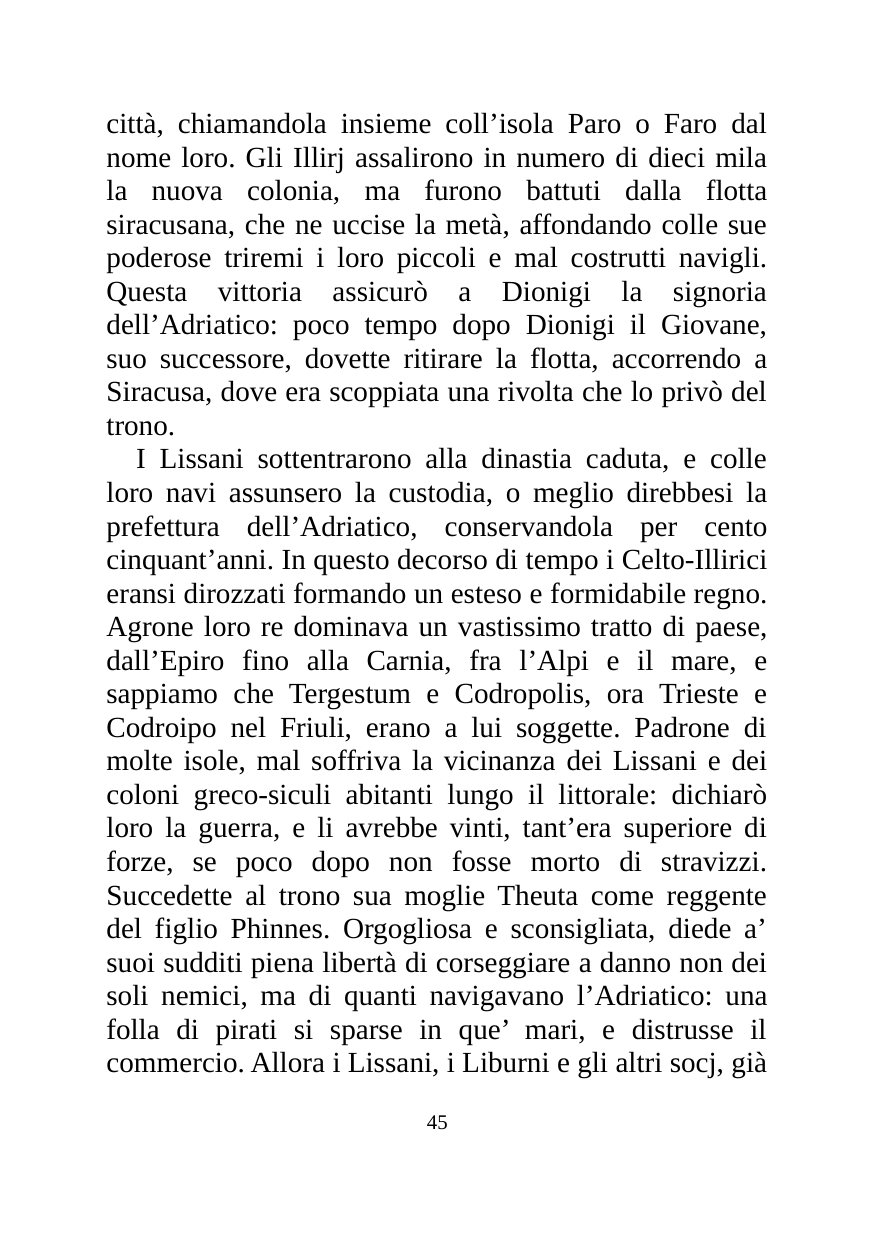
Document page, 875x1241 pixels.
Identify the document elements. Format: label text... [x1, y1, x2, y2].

text città, chiamandola insieme coll’isola Paro o Faro dal nome loro. Gli Illirj assalirono in numero di dieci mila la nuova colonia, ma furono battuti dalla flotta siracusana, che ne uccise la metà, affondando colle sue poderose triremi i loro piccoli e mal costrutti navigli. Questa vittoria assicurò a Dionigi la signoria dell’Adriatico: poco tempo dopo Dionigi il Giovane, suo successore, dovette ritirare la flotta, accorrendo a Siracusa, dove era scoppiata una rivolta che lo privò del trono. [106, 106, 768, 442]
text I Lissani sottentrarono alla dinastia caduta, e colle loro navi assunsero la custodia, o meglio direbbesi la prefettura dell’Adriatico, conservandola per cento cinquant’anni. In questo decorso di tempo i Celto-Illirici eransi dirozzati formando un esteso e formidabile regno. Agrone loro re dominava un vastissimo tratto di paese, dall’Epiro fino alla Carnia, fra l’Alpi e il mare, e sappiamo che Tergestum e Codropolis, ora Trieste e Codroipo nel Friuli, erano a lui soggette. Padrone di molte isole, mal soffriva la vicinanza dei Lissani e dei coloni greco-siculi abitanti lungo il littorale: dichiarò loro la guerra, e li avrebbe vinti, tant’era superiore di forze, se poco dopo non fosse morto di stravizzi. Succedette al trono sua moglie Theuta come reggente del figlio Phinnes. Orgogliosa e sconsigliata, diede a’ suoi sudditi piena libertà di corseggiare a danno non dei soli nemici, ma di quanti navigavano l’Adriatico: una folla di pirati si sparse in que’ mari, e distrusse il commercio. Allora i Lissani, i Liburni e gli altri socj, già [106, 442, 768, 1079]
